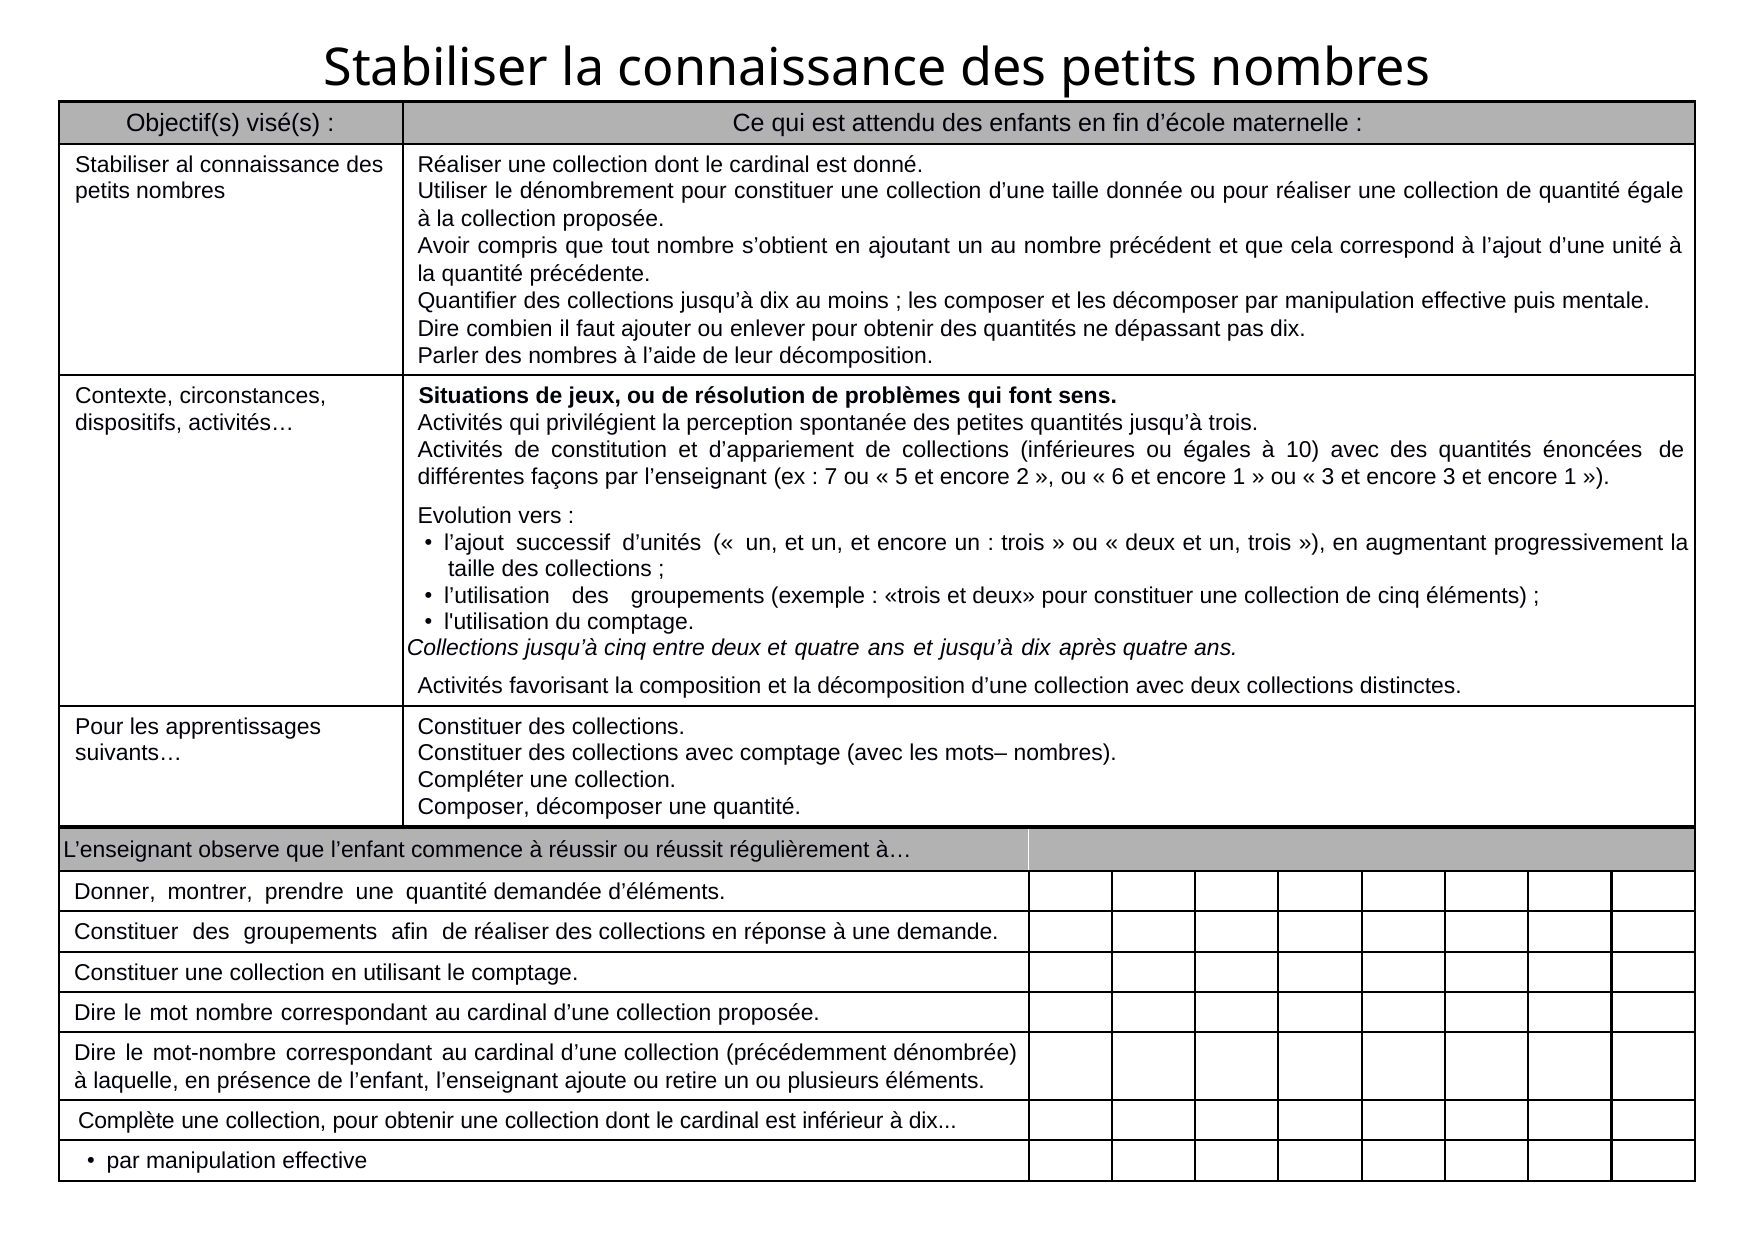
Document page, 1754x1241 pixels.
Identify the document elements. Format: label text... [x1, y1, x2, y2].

table_cell [1529, 953, 1610, 991]
table_cell [1363, 872, 1444, 910]
table_cell Constituer des collections. Constituer des collections avec comptage (avec les mots– nombres). Compléter une collection. Composer, décomposer une quantité. [404, 707, 1694, 825]
table_cell [1363, 993, 1444, 1031]
table_cell [1030, 953, 1111, 991]
table_cell [1613, 872, 1694, 910]
table_cell [1113, 872, 1194, 910]
table_cell [1030, 872, 1111, 910]
table_header [1029, 829, 1112, 870]
table_cell [1113, 1033, 1194, 1099]
table_header Ce qui est attendu des enfants en fin d’école maternelle : [404, 103, 1694, 143]
table_cell [1113, 953, 1194, 991]
table_cell [1363, 912, 1444, 951]
table_cell [1446, 1101, 1527, 1139]
table_cell [1529, 1033, 1610, 1099]
table_cell [1446, 1141, 1527, 1179]
table_header [1611, 829, 1694, 870]
table_cell [1030, 1033, 1111, 1099]
table_cell [1363, 953, 1444, 991]
table_cell [1279, 1141, 1361, 1179]
table_cell [1196, 1101, 1277, 1139]
table_cell [1529, 912, 1610, 951]
table_cell Dire le mot-nombre correspondant au cardinal d’une collection (précédemment dénombrée) à laquelle, en présence de l’enfant, l’enseignant ajoute ou retire un ou plusieurs éléments. [60, 1033, 1028, 1099]
table_cell Constituer une collection en utilisant le comptage. [60, 953, 1028, 991]
table_cell [1529, 872, 1610, 910]
text Stabiliser la connaissance des petits nombres [59, 29, 1695, 100]
table_cell [1613, 993, 1694, 1031]
table_cell Situations de jeux, ou de résolution de problèmes qui font sens. Activités qui privilégient la perception spontanée des petites quantités jusqu’à trois. Activités de constitution et d’appariement de collections (inférieures ou égales à 10) avec des quantités énoncées de différentes façons par l’enseignant (ex : 7 ou « 5 et encore 2 », ou « 6 et encore 1 » ou « 3 et encore 3 et encore 1 »). Evolution vers : l’ajout successif d’unités (« un, et un, et encore un : trois » ou « deux et un, trois »), en augmentant progressivement la taille des collections ; l’utilisation des groupements (exemple : «trois et deux» pour constituer une collection de cinq éléments) ; l'utilisation du comptage. Collections jusqu’à cinq entre deux et quatre ans et jusqu’à dix après quatre ans. Activités favorisant la composition et la décomposition d’une collection avec deux collections distinctes. [404, 376, 1694, 705]
table_cell [1613, 1141, 1694, 1179]
table_cell Constituer des groupements afin de réaliser des collections en réponse à une demande. [60, 912, 1028, 951]
table_cell [1279, 1101, 1361, 1139]
table_cell [1613, 1101, 1694, 1139]
table_cell Pour les apprentissages suivants… [60, 707, 402, 825]
table_cell Réaliser une collection dont le cardinal est donné. Utiliser le dénombrement pour constituer une collection d’une taille donnée ou pour réaliser une collection de quantité égale à la collection proposée. Avoir compris que tout nombre s’obtient en ajoutant un au nombre précédent et que cela correspond à l’ajout d’une unité à la quantité précédente. Quantifier des collections jusqu’à dix au moins ; les composer et les décomposer par manipulation effective puis mentale. Dire combien il faut ajouter ou enlever pour obtenir des quantités ne dépassant pas dix. Parler des nombres à l’aide de leur décomposition. [404, 145, 1694, 374]
table_cell [1529, 1101, 1610, 1139]
table_cell [1529, 993, 1610, 1031]
table_cell Contexte, circonstances, dispositifs, activités… [60, 376, 402, 705]
table_cell Stabiliser al connaissance des petits nombres [60, 145, 402, 374]
table_cell [1030, 1101, 1111, 1139]
table_cell [1113, 912, 1194, 951]
table_cell [1613, 953, 1694, 991]
table_cell [1279, 993, 1361, 1031]
table_cell [1279, 872, 1361, 910]
table_cell Donner, montrer, prendre une quantité demandée d’éléments. [60, 872, 1028, 910]
table_cell [1279, 1033, 1361, 1099]
table_cell [1279, 912, 1361, 951]
table_cell [1196, 1033, 1277, 1099]
table_cell [1363, 1033, 1444, 1099]
table_header [1445, 829, 1528, 870]
table_header Objectif(s) visé(s) : [60, 103, 402, 143]
table_cell [1613, 912, 1694, 951]
table_cell [1030, 993, 1111, 1031]
table_cell [1613, 1033, 1694, 1099]
table_cell [1196, 912, 1277, 951]
table_cell [1446, 912, 1527, 951]
table_header [1362, 829, 1445, 870]
table_cell [1030, 912, 1111, 951]
table_cell [1030, 1141, 1111, 1179]
table_header [1195, 829, 1278, 870]
table_cell [1196, 872, 1277, 910]
table_header L’enseignant observe que l’enfant commence à réussir ou réussit régulièrement à… [60, 829, 1028, 870]
table_header [1278, 829, 1362, 870]
table_cell [1196, 993, 1277, 1031]
table_header [1528, 829, 1611, 870]
table_cell [1446, 872, 1527, 910]
table_cell [1363, 1101, 1444, 1139]
table_cell [1196, 1141, 1277, 1179]
table_header [1112, 829, 1195, 870]
table_cell [1529, 1141, 1610, 1179]
table_cell [1446, 953, 1527, 991]
table_cell [1113, 1141, 1194, 1179]
table_cell [1113, 1101, 1194, 1139]
table_cell par manipulation effective [60, 1141, 1028, 1179]
table_cell [1446, 1033, 1527, 1099]
table_cell [1279, 953, 1361, 991]
table_cell Dire le mot nombre correspondant au cardinal d’une collection proposée. [60, 993, 1028, 1031]
table_cell [1113, 993, 1194, 1031]
table_cell Complète une collection, pour obtenir une collection dont le cardinal est inférieur à dix... [60, 1101, 1028, 1139]
table_cell [1363, 1141, 1444, 1179]
table_cell [1446, 993, 1527, 1031]
table_cell [1196, 953, 1277, 991]
